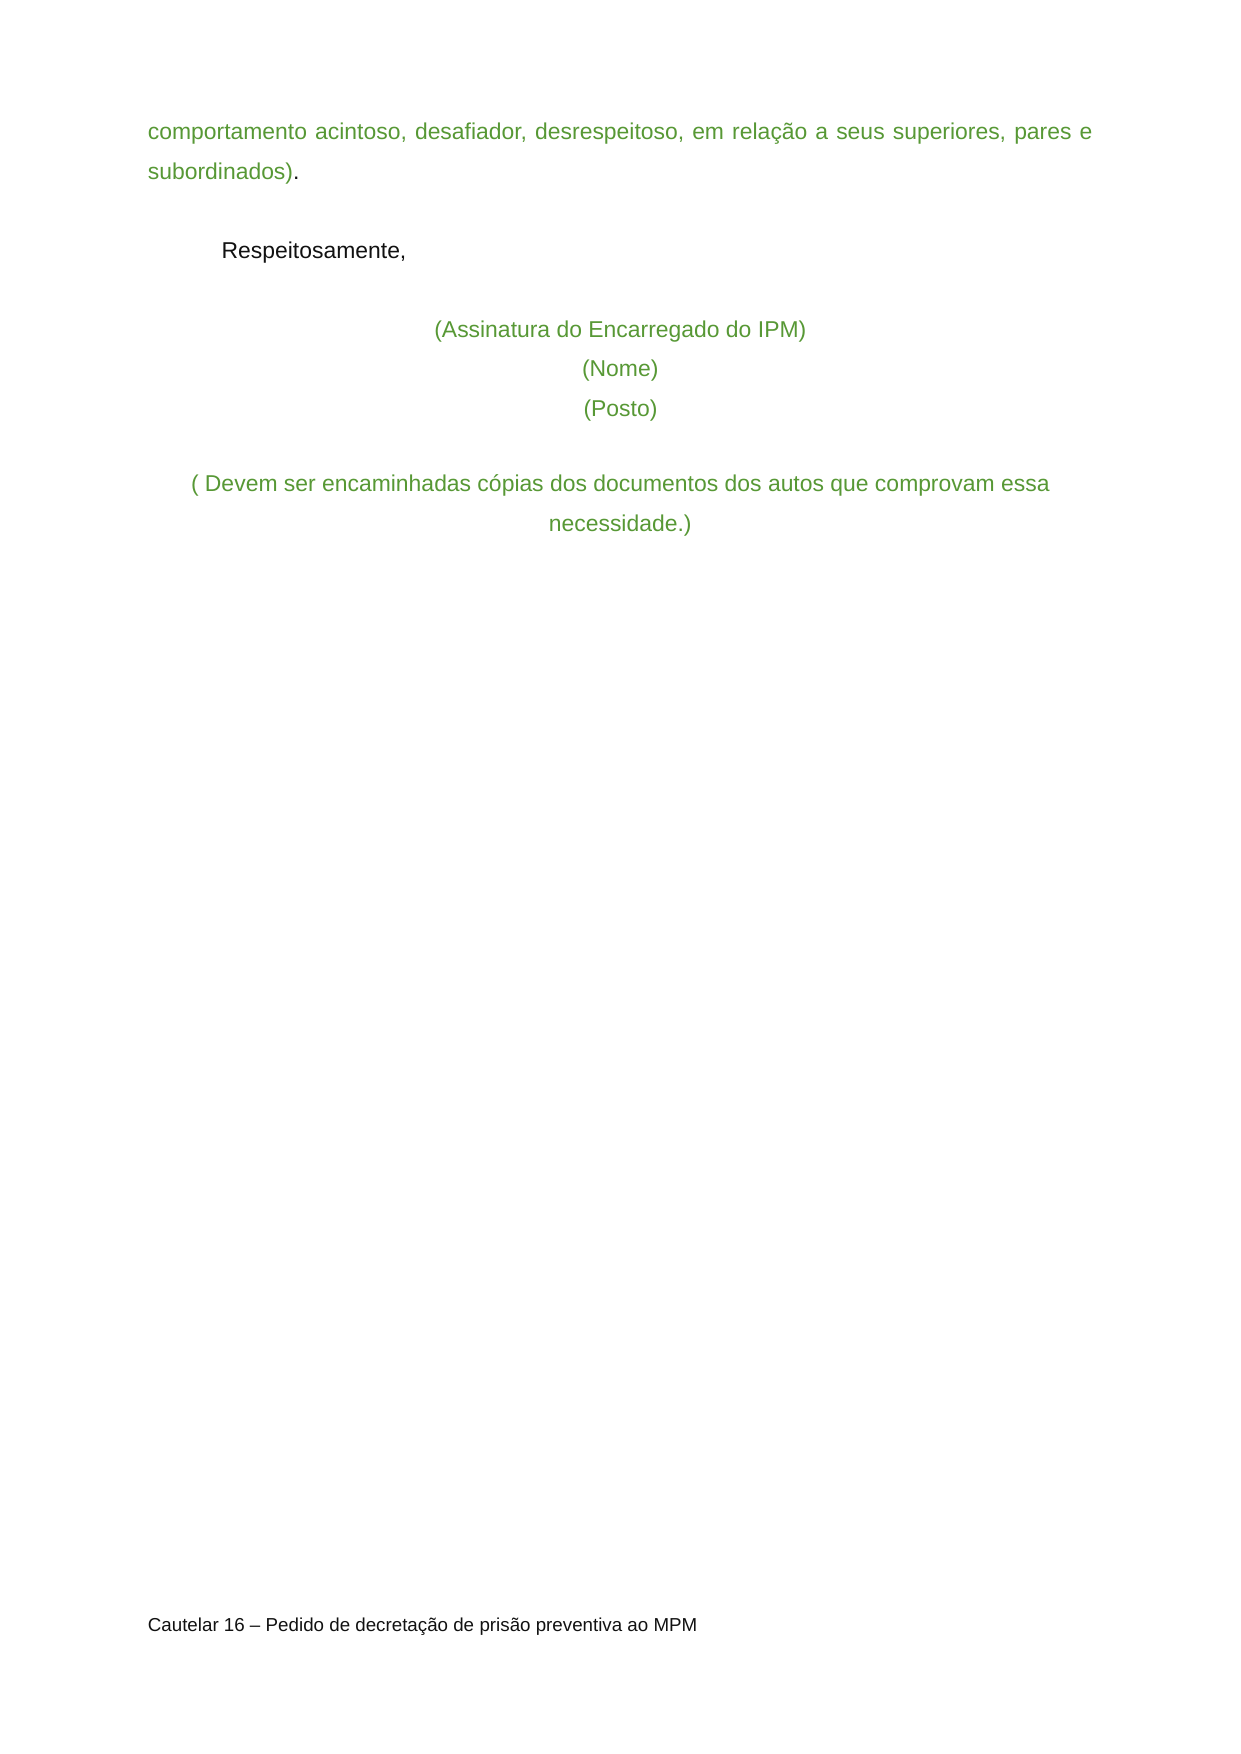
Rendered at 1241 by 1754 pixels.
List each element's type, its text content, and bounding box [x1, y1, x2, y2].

text (Posto) [148, 394, 1093, 421]
text (Nome) [148, 355, 1093, 381]
text (Assinatura do Encarregado do IPM) [148, 316, 1093, 342]
text Respeitosamente, [148, 237, 1093, 263]
text comportamento acintoso, desafiador, desrespeitoso, em relação a seus superiores, pares e subordinados). [148, 118, 1093, 184]
text ( Devem ser encaminhadas cópias dos documentos dos autos que comprovam essa necessidade.) [148, 470, 1093, 536]
